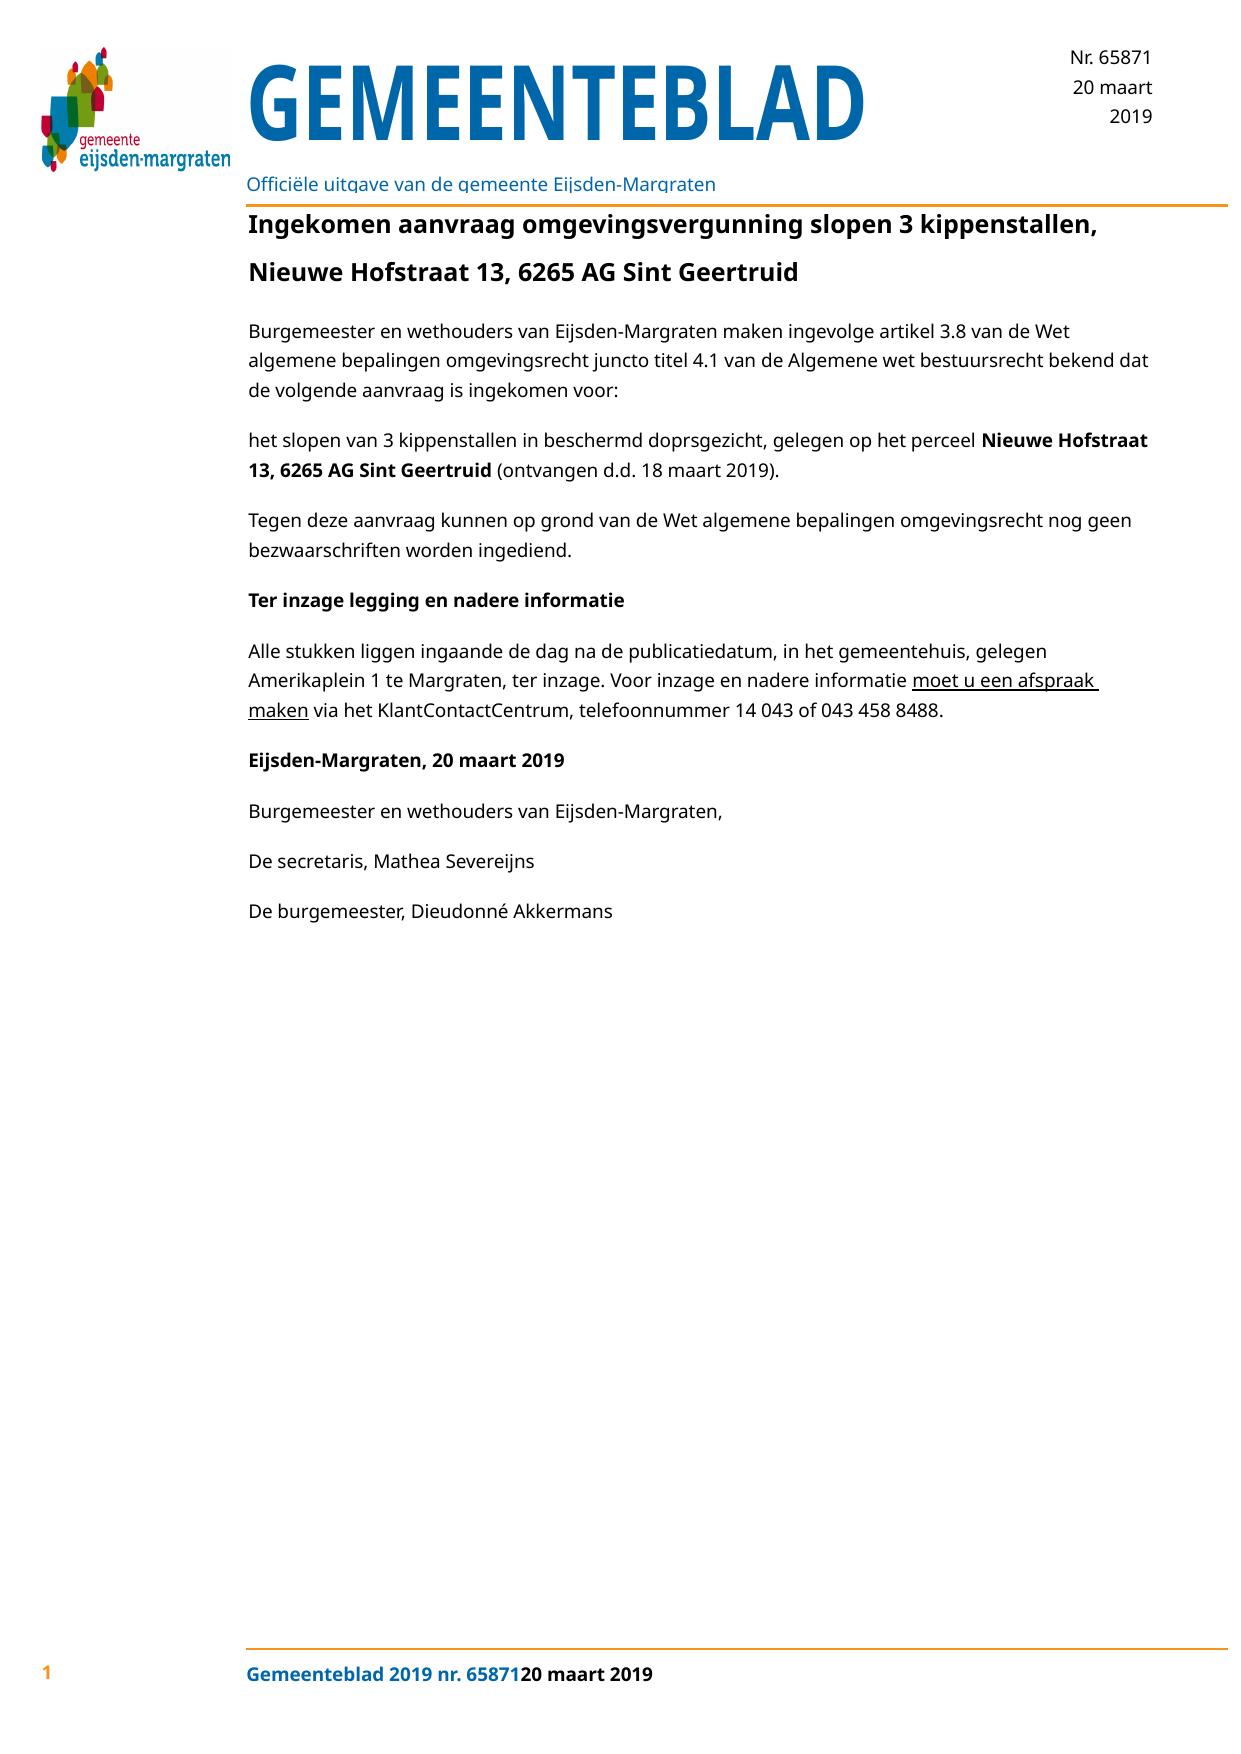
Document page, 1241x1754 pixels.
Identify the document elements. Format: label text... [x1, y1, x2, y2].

text Burgemeester en wethouders van Eijsden-Margraten maken ingevolge artikel 3.8 van de Wet algemene bepalingen omgevingsrecht juncto titel 4.1 van de Algemene wet bestuursrecht bekend dat de volgende aanvraag is ingekomen voor: [248, 318, 1152, 403]
picture [41, 47, 231, 172]
text Eijsden-Margraten, 20 maart 2019 [248, 747, 1152, 773]
text De secretaris, Mathea Severeijns [248, 848, 1152, 874]
text het slopen van 3 kippenstallen in beschermd doprsgezicht, gelegen op het perceel Nieuwe Hofstraat 13, 6265 AG Sint Geertruid (ontvangen d.d. 18 maart 2019). [248, 427, 1152, 483]
text Burgemeester en wethouders van Eijsden-Margraten, [248, 798, 1152, 824]
text Tegen deze aanvraag kunnen op grond van de Wet algemene bepalingen omgevingsrecht nog geen bezwaarschriften worden ingediend. [248, 507, 1152, 563]
text Alle stukken liggen ingaande de dag na de publicatiedatum, in het gemeentehuis, gelegen Amerikaplein 1 te Margraten, ter inzage. Voor inzage en nadere informatie moet u een afspraak maken via het KlantContactCentrum, telefoonnummer 14 043 of 043 458 8488. [248, 638, 1152, 723]
text Ter inzage legging en nadere informatie [248, 587, 1152, 613]
text Ingekomen aanvraag omgevingsvergunning slopen 3 kippenstallen, Nieuwe Hofstraat 13, 6265 AG Sint Geertruid [248, 207, 1152, 288]
text De burgemeester, Dieudonné Akkermans [248, 899, 1152, 924]
